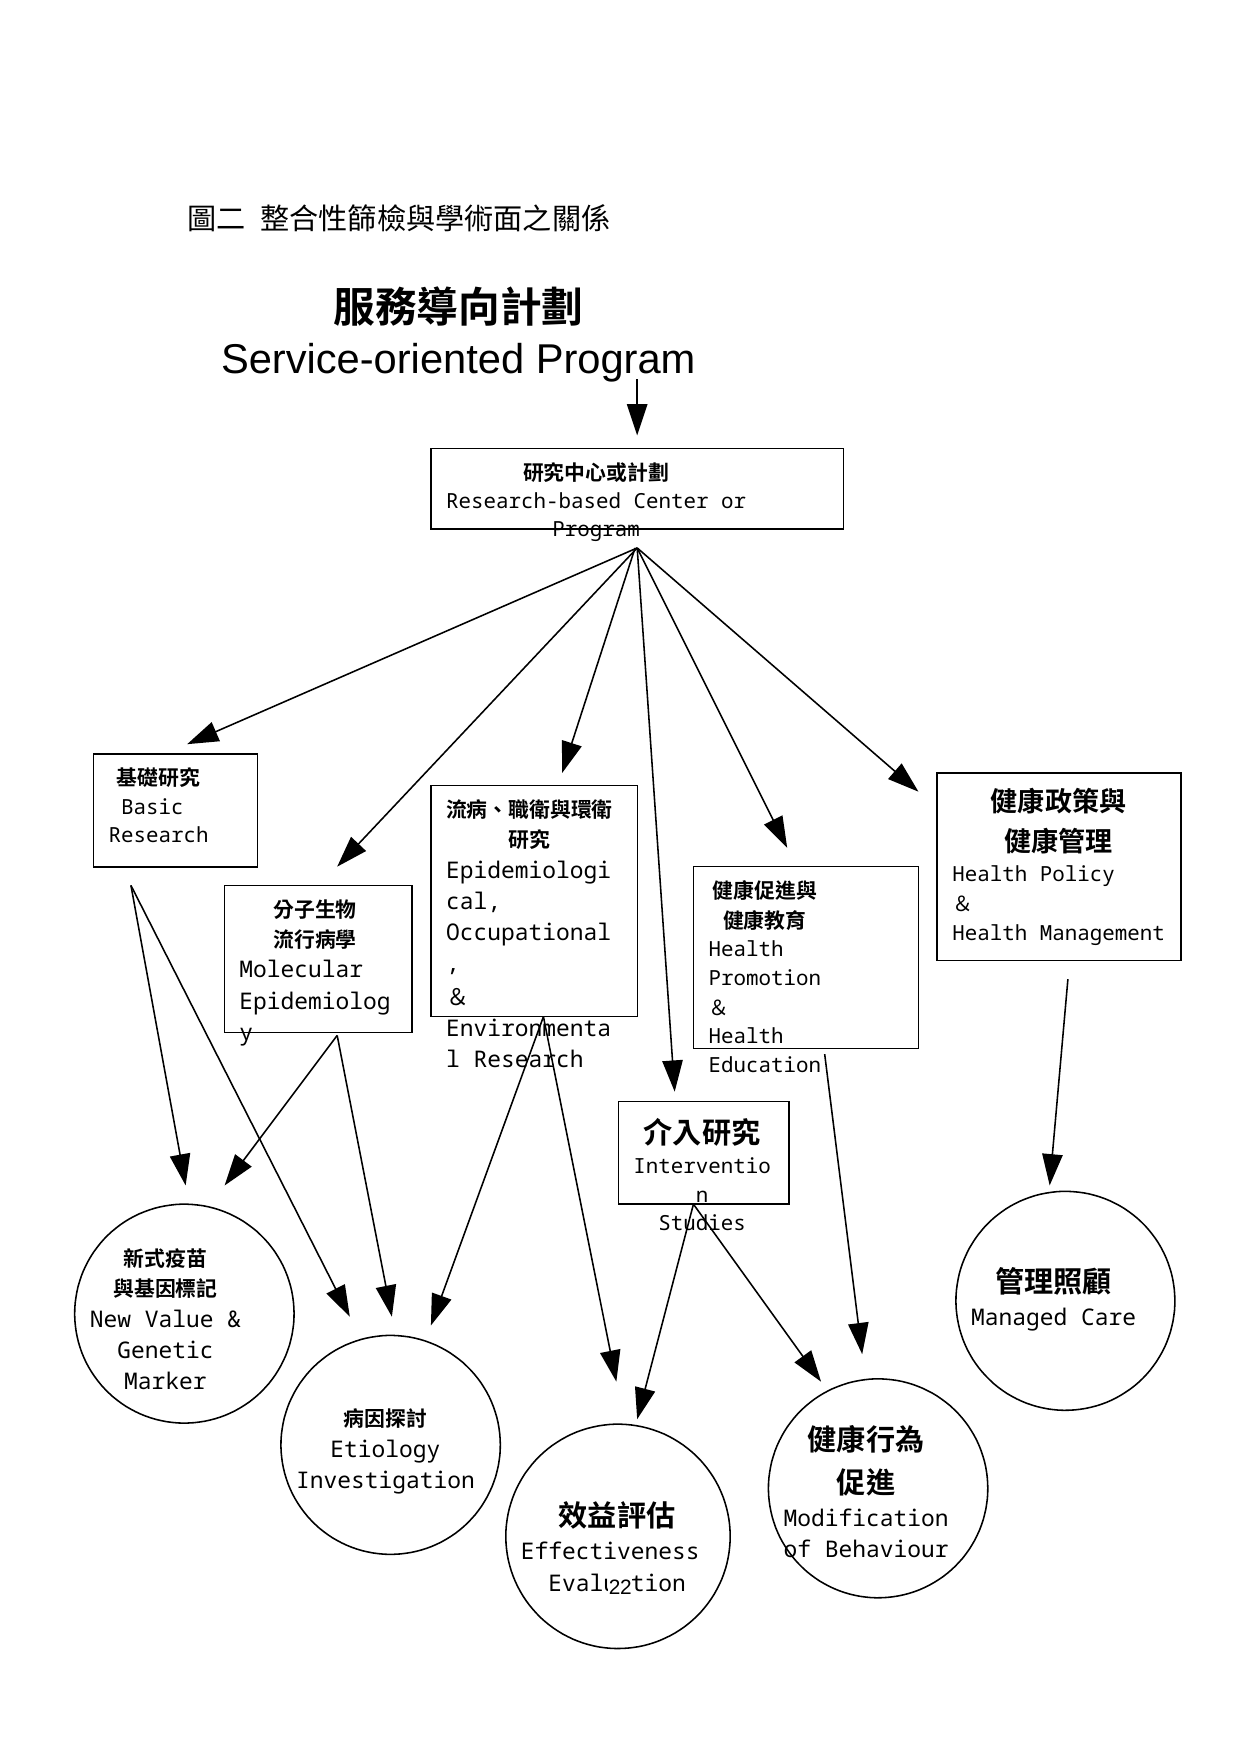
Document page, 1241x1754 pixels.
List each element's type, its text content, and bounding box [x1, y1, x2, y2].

text 圖二 整合性篩檢與學術面之關係 [187, 175, 1053, 237]
